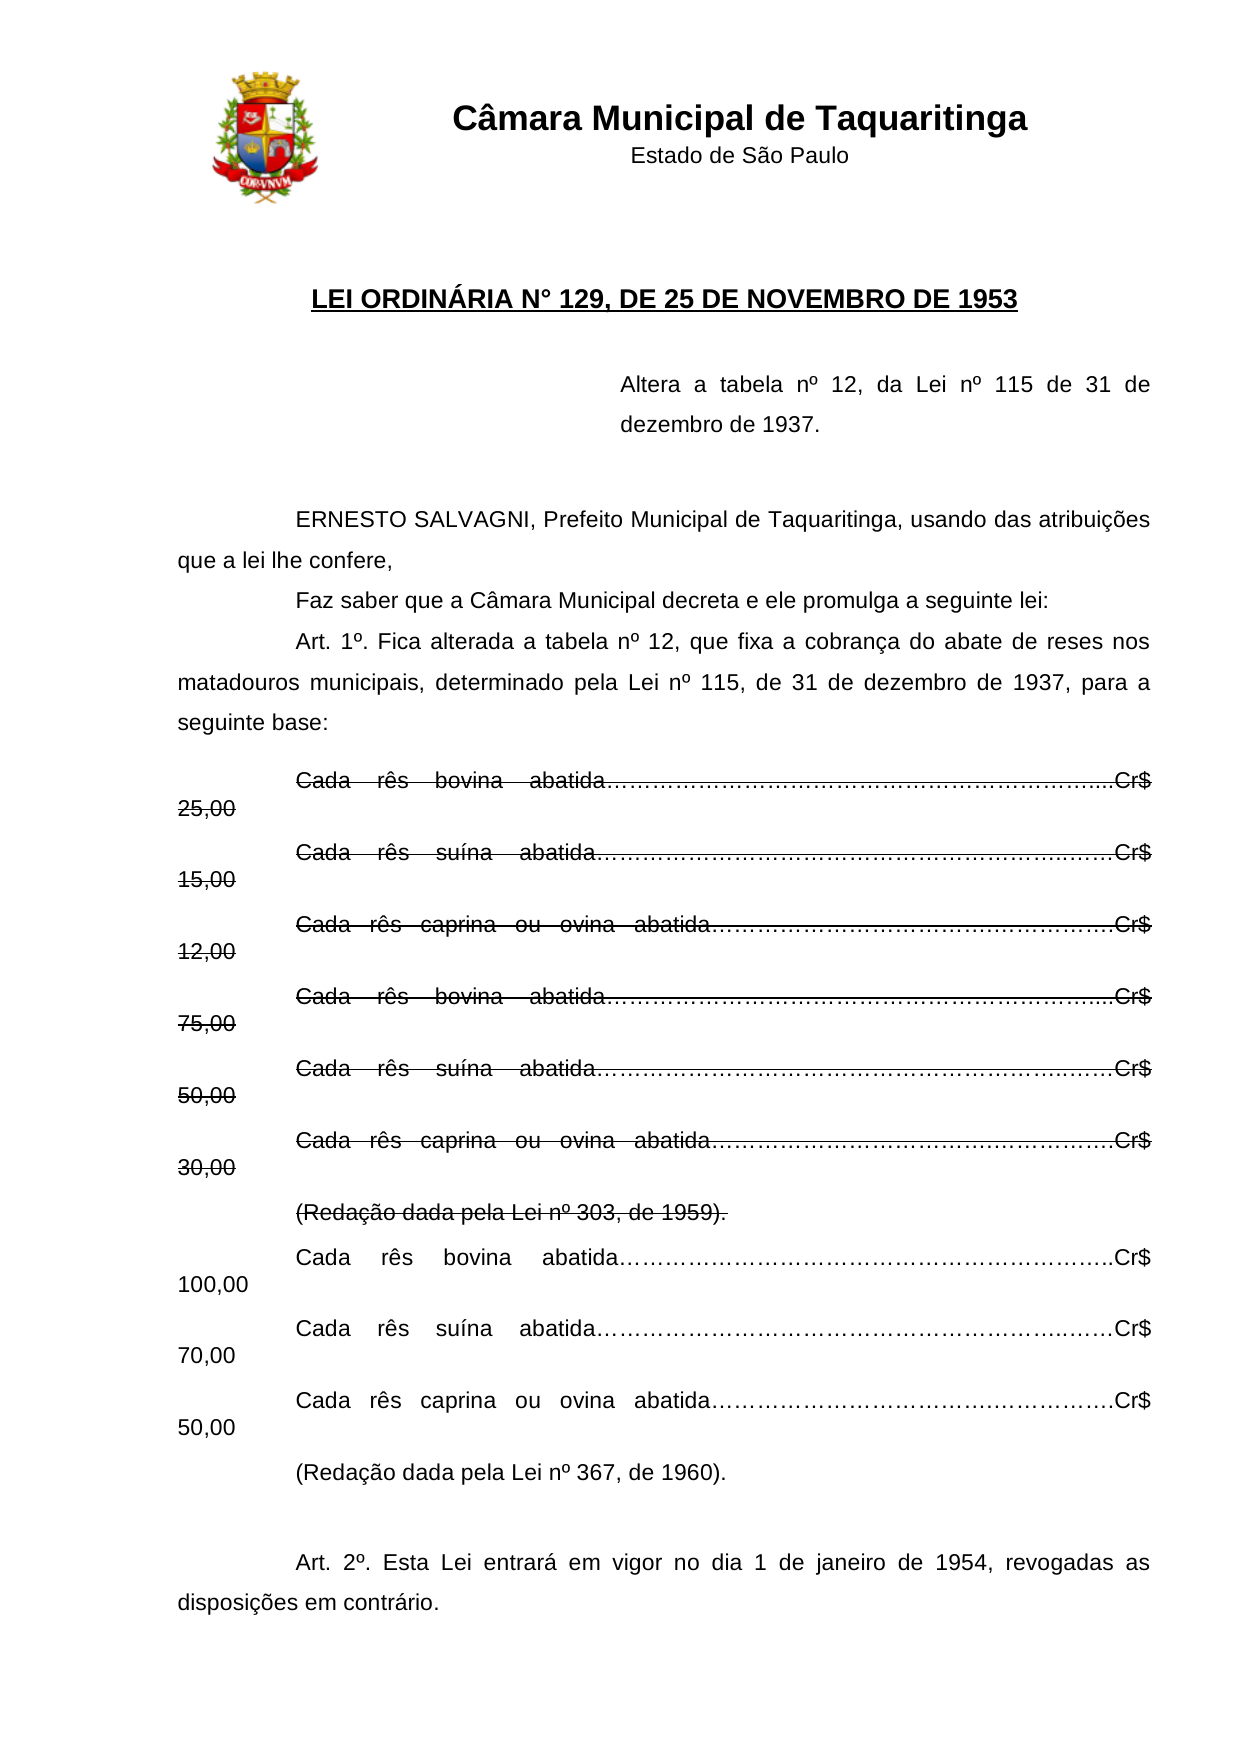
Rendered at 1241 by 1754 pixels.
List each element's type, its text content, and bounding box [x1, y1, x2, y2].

text Cada rês bovina abatida………………………………………………………..Cr$ 100,00 [177, 1243, 1152, 1297]
text Cada rês bovina abatida………………………………………………………....Cr$ 25,00 [177, 767, 1152, 821]
picture [192, 65, 328, 212]
text Cada rês suína abatida……………………………………………………..……Cr$ 15,00 [177, 839, 1152, 893]
text Cada rês caprina ou ovina abatida……………………………….…………….Cr$ 30,00 [177, 1126, 1152, 1180]
text Câmara Municipal de Taquaritinga [328, 97, 1152, 138]
text Cada rês caprina ou ovina abatida……………………………….…………….Cr$ 12,00 [177, 911, 1152, 965]
text LEI ORDINÁRIA N° 129, DE 25 DE NOVEMBRO DE 1953 [177, 283, 1152, 314]
text Art. 2º. Esta Lei entrará em vigor no dia 1 de janeiro de 1954, revogadas as disposições em contrário. [177, 1548, 1152, 1616]
text ERNESTO SALVAGNI, Prefeito Municipal de Taquaritinga, usando das atribuições que a lei lhe confere, [177, 505, 1152, 573]
text [177, 141, 192, 168]
text Cada rês suína abatida……………………………………………………..……Cr$ 50,00 [177, 1054, 1152, 1108]
text Cada rês suína abatida……………………………………………………..……Cr$ 70,00 [177, 1315, 1152, 1369]
text Art. 1º. Fica alterada a tabela nº 12, que fixa a cobrança do abate de reses nos matadouros municipais, determinado pela Lei nº 115, de 31 de dezembro de 1937, para a seguinte base: [177, 627, 1152, 736]
text (Redação dada pela Lei nº 367, de 1960). [177, 1458, 1152, 1486]
text Cada rês caprina ou ovina abatida……………………………….…………….Cr$ 50,00 [177, 1387, 1152, 1441]
text Altera a tabela nº 12, da Lei nº 115 de 31 de dezembro de 1937. [620, 370, 1152, 438]
text (Redação dada pela Lei nº 303, de 1959). [177, 1198, 1152, 1225]
text Estado de São Paulo [328, 141, 1152, 168]
text Faz saber que a Câmara Municipal decreta e ele promulga a seguinte lei: [177, 587, 1152, 614]
text Cada rês bovina abatida………………………………………………………....Cr$ 75,00 [177, 982, 1152, 1037]
